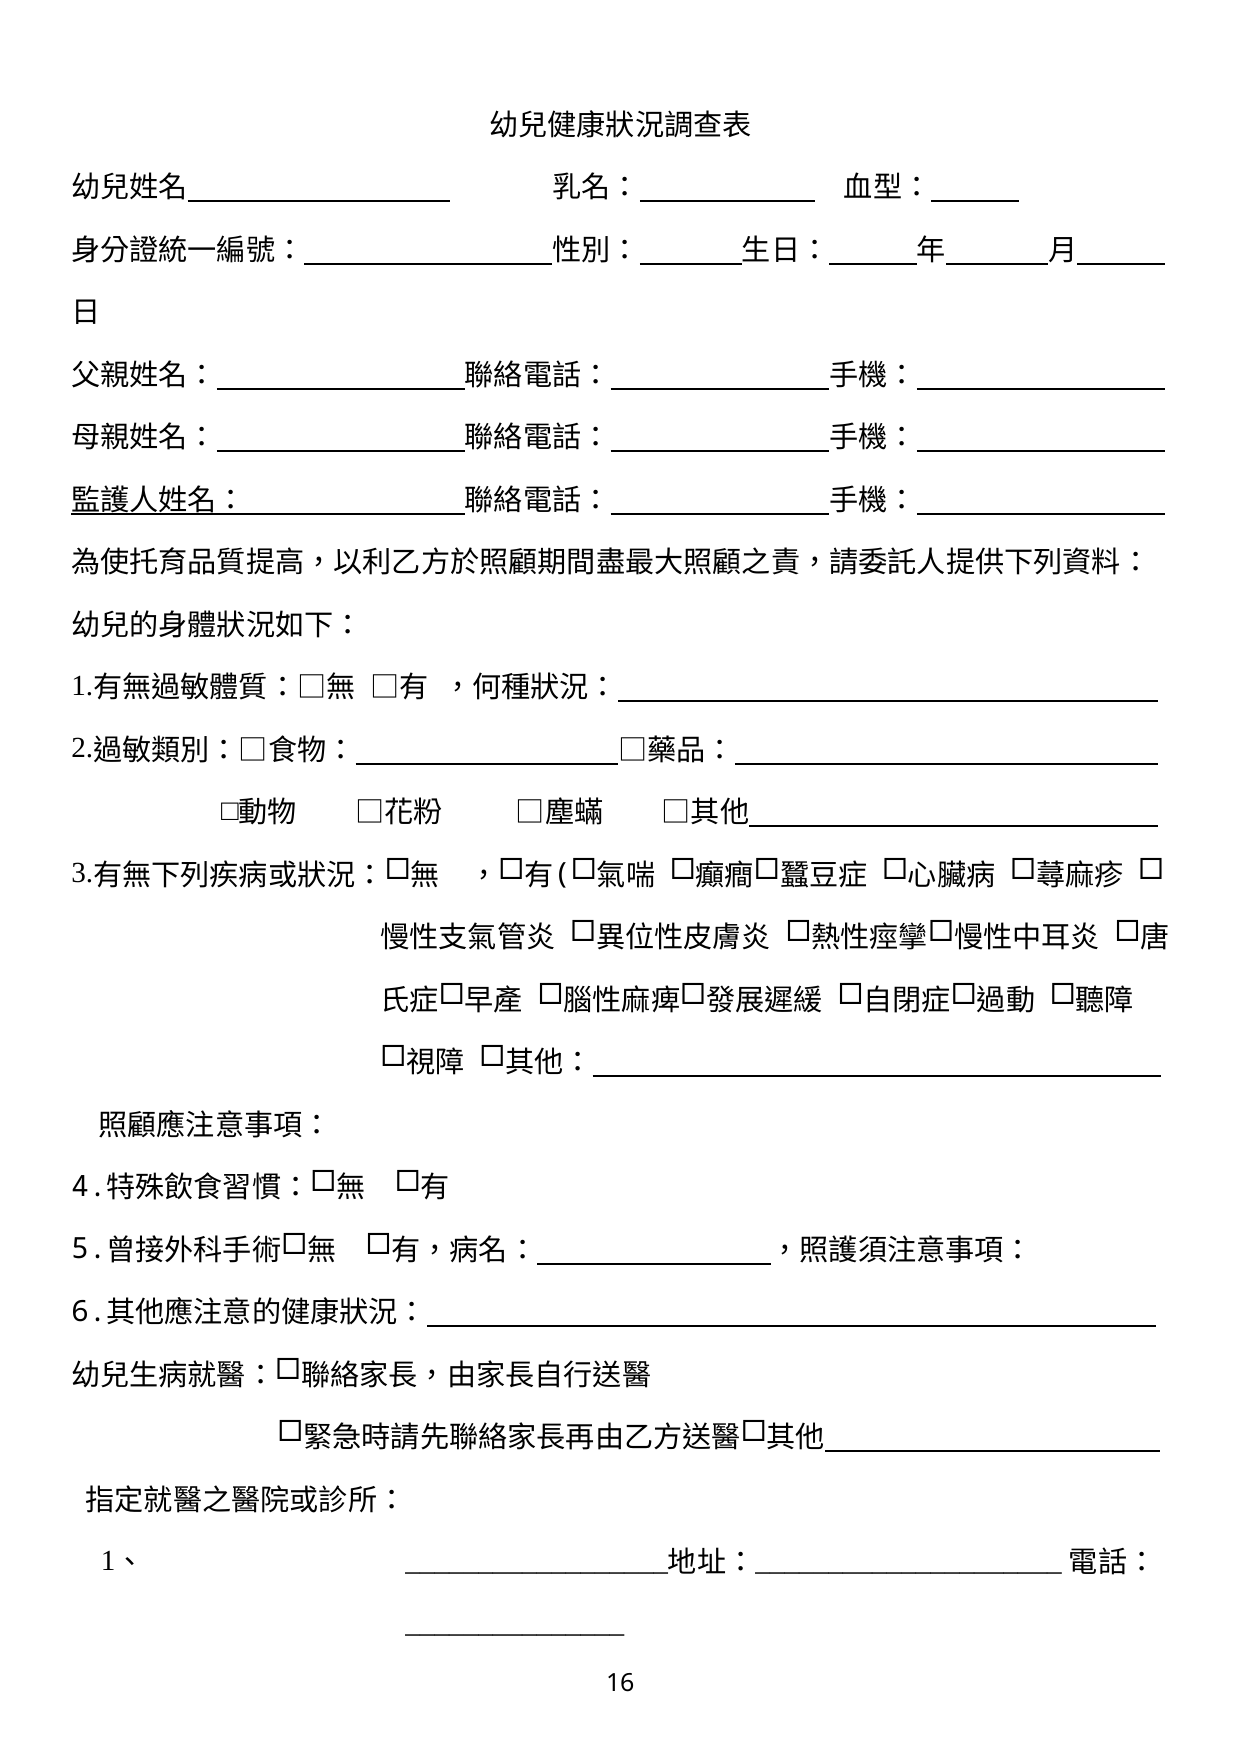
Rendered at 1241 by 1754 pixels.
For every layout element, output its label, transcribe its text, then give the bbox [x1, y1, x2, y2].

text 5.曾接外科手術無 有，病名： ，照護須注意事項： [71, 1206, 1169, 1268]
text 幼兒生病就醫：聯絡家長，由家長自行送醫 [71, 1331, 1169, 1393]
text 1.有無過敏體質：□無 □有 ，何種狀況： [71, 643, 1169, 706]
text 照顧應注意事項： [98, 1081, 1169, 1143]
text 監護人姓名： 聯絡電話： 手機： [71, 456, 1169, 518]
text □動物 □花粉 □塵蟎 □其他 [221, 768, 1169, 831]
text 2.過敏類別：□食物： □藥品： [71, 706, 1169, 768]
text 3.有無下列疾病或狀況：無 ，有(氣喘 癲癎蠶豆症 心臟病 蕁麻疹 慢性支氣管炎 異位性皮膚炎 熱性痙攣慢性中耳炎 唐氏症早產 腦性麻痺發展遲緩 自閉症過動 聽障 視障 其他： [71, 831, 1169, 1081]
text 4.特殊飲食習慣：無 有 [71, 1143, 1169, 1206]
text 父親姓名： 聯絡電話： 手機： [71, 331, 1169, 393]
text 幼兒的身體狀況如下： [71, 581, 1169, 643]
text 6.其他應注意的健康狀況： [71, 1268, 1169, 1331]
text 幼兒姓名 乳名： 血型： [71, 143, 1169, 206]
text 為使托育品質提高，以利乙方於照顧期間盡最大照顧之責，請委託人提供下列資料： [71, 518, 1169, 581]
list __________________地址：_____________________ 電話：_______________ [101, 1518, 1169, 1643]
text 幼兒健康狀況調查表 [71, 81, 1169, 143]
text 身分證統一編號： 性別： 生日： 年 月 日 [71, 206, 1169, 331]
text 緊急時請先聯絡家長再由乙方送醫其他 [71, 1393, 1169, 1456]
text 母親姓名： 聯絡電話： 手機： [71, 393, 1169, 456]
text 指定就醫之醫院或診所： [71, 1456, 1169, 1518]
